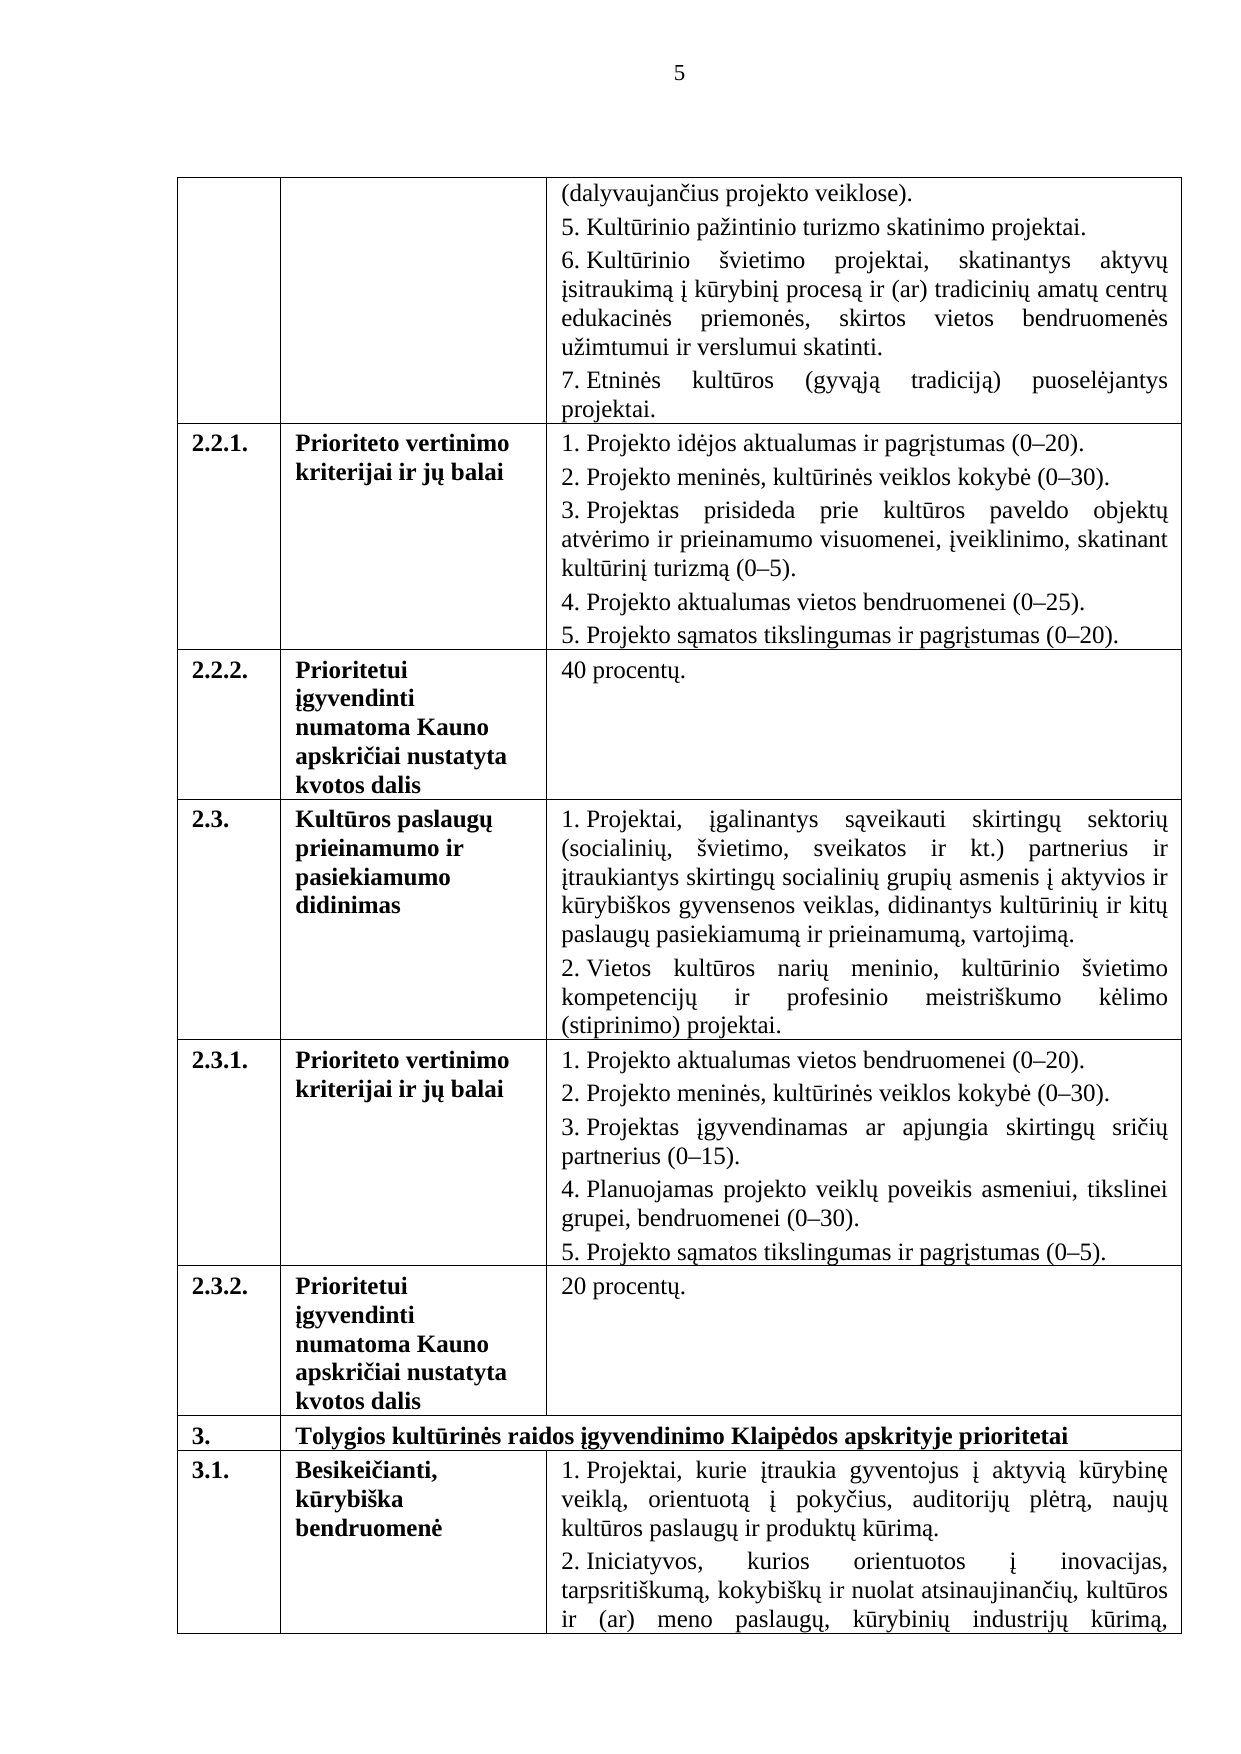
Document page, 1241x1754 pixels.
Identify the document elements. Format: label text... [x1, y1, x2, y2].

table_cell 2.2.1. [178, 424, 280, 649]
table_cell Prioritetui įgyvendinti numatoma Kauno apskričiai nustatyta kvotos dalis [281, 650, 546, 798]
table_cell 3.1. [178, 1451, 280, 1633]
table_cell Prioritetui įgyvendinti numatoma Kauno apskričiai nustatyta kvotos dalis [281, 1266, 546, 1415]
table_cell 1. Projekto idėjos aktualumas ir pagrįstumas (0–20). 2. Projekto meninės, kultūrinės veiklos kokybė (0–30). 3. Projektas prisideda prie kultūros paveldo objektų atvėrimo ir prieinamumo visuomenei, įveiklinimo, skatinant kultūrinį turizmą (0–5). 4. Projekto aktualumas vietos bendruomenei (0–25). 5. Projekto sąmatos tikslingumas ir pagrįstumas (0–20). [547, 424, 1181, 649]
table_cell 1. Projektai, įgalinantys sąveikauti skirtingų sektorių (socialinių, švietimo, sveikatos ir kt.) partnerius ir įtraukiantys skirtingų socialinių grupių asmenis į aktyvios ir kūrybiškos gyvensenos veiklas, didinantys kultūrinių ir kitų paslaugų pasiekiamumą ir prieinamumą, vartojimą. 2. Vietos kultūros narių meninio, kultūrinio švietimo kompetencijų ir profesinio meistriškumo kėlimo (stiprinimo) projektai. [547, 800, 1181, 1039]
table_cell 2.3. [178, 800, 280, 1039]
table_cell 3. [178, 1416, 280, 1449]
table_cell [281, 178, 546, 423]
table_cell 1. Projektai, kurie įtraukia gyventojus į aktyvią kūrybinę veiklą, orientuotą į pokyčius, auditorijų plėtrą, naujų kultūros paslaugų ir produktų kūrimą. 2. Iniciatyvos, kurios orientuotos į inovacijas, tarpsritiškumą, kokybiškų ir nuolat atsinaujinančių, kultūros ir (ar) meno paslaugų, kūrybinių industrijų kūrimą, [547, 1451, 1181, 1633]
table_cell Prioriteto vertinimo kriterijai ir jų balai [281, 424, 546, 649]
table_cell Kultūros paslaugų prieinamumo ir pasiekiamumo didinimas [281, 800, 546, 1039]
table_cell Prioriteto vertinimo kriterijai ir jų balai [281, 1040, 546, 1265]
table_cell Tolygios kultūrinės raidos įgyvendinimo Klaipėdos apskrityje prioritetai [281, 1416, 1181, 1449]
table_cell Besikeičianti, kūrybiška bendruomenė [281, 1451, 546, 1633]
table_cell 40 procentų. [547, 650, 1181, 798]
table_cell (dalyvaujančius projekto veiklose). 5. Kultūrinio pažintinio turizmo skatinimo projektai. 6. Kultūrinio švietimo projektai, skatinantys aktyvų įsitraukimą į kūrybinį procesą ir (ar) tradicinių amatų centrų edukacinės priemonės, skirtos vietos bendruomenės užimtumui ir verslumui skatinti. 7. Etninės kultūros (gyvąją tradiciją) puoselėjantys projektai. [547, 178, 1181, 423]
table_cell 1. Projekto aktualumas vietos bendruomenei (0–20). 2. Projekto meninės, kultūrinės veiklos kokybė (0–30). 3. Projektas įgyvendinamas ar apjungia skirtingų sričių partnerius (0–15). 4. Planuojamas projekto veiklų poveikis asmeniui, tikslinei grupei, bendruomenei (0–30). 5. Projekto sąmatos tikslingumas ir pagrįstumas (0–5). [547, 1040, 1181, 1265]
table_cell 20 procentų. [547, 1266, 1181, 1415]
table_cell 2.3.1. [178, 1040, 280, 1265]
table_cell [178, 178, 280, 423]
table_cell 2.2.2. [178, 650, 280, 798]
table_cell 2.3.2. [178, 1266, 280, 1415]
